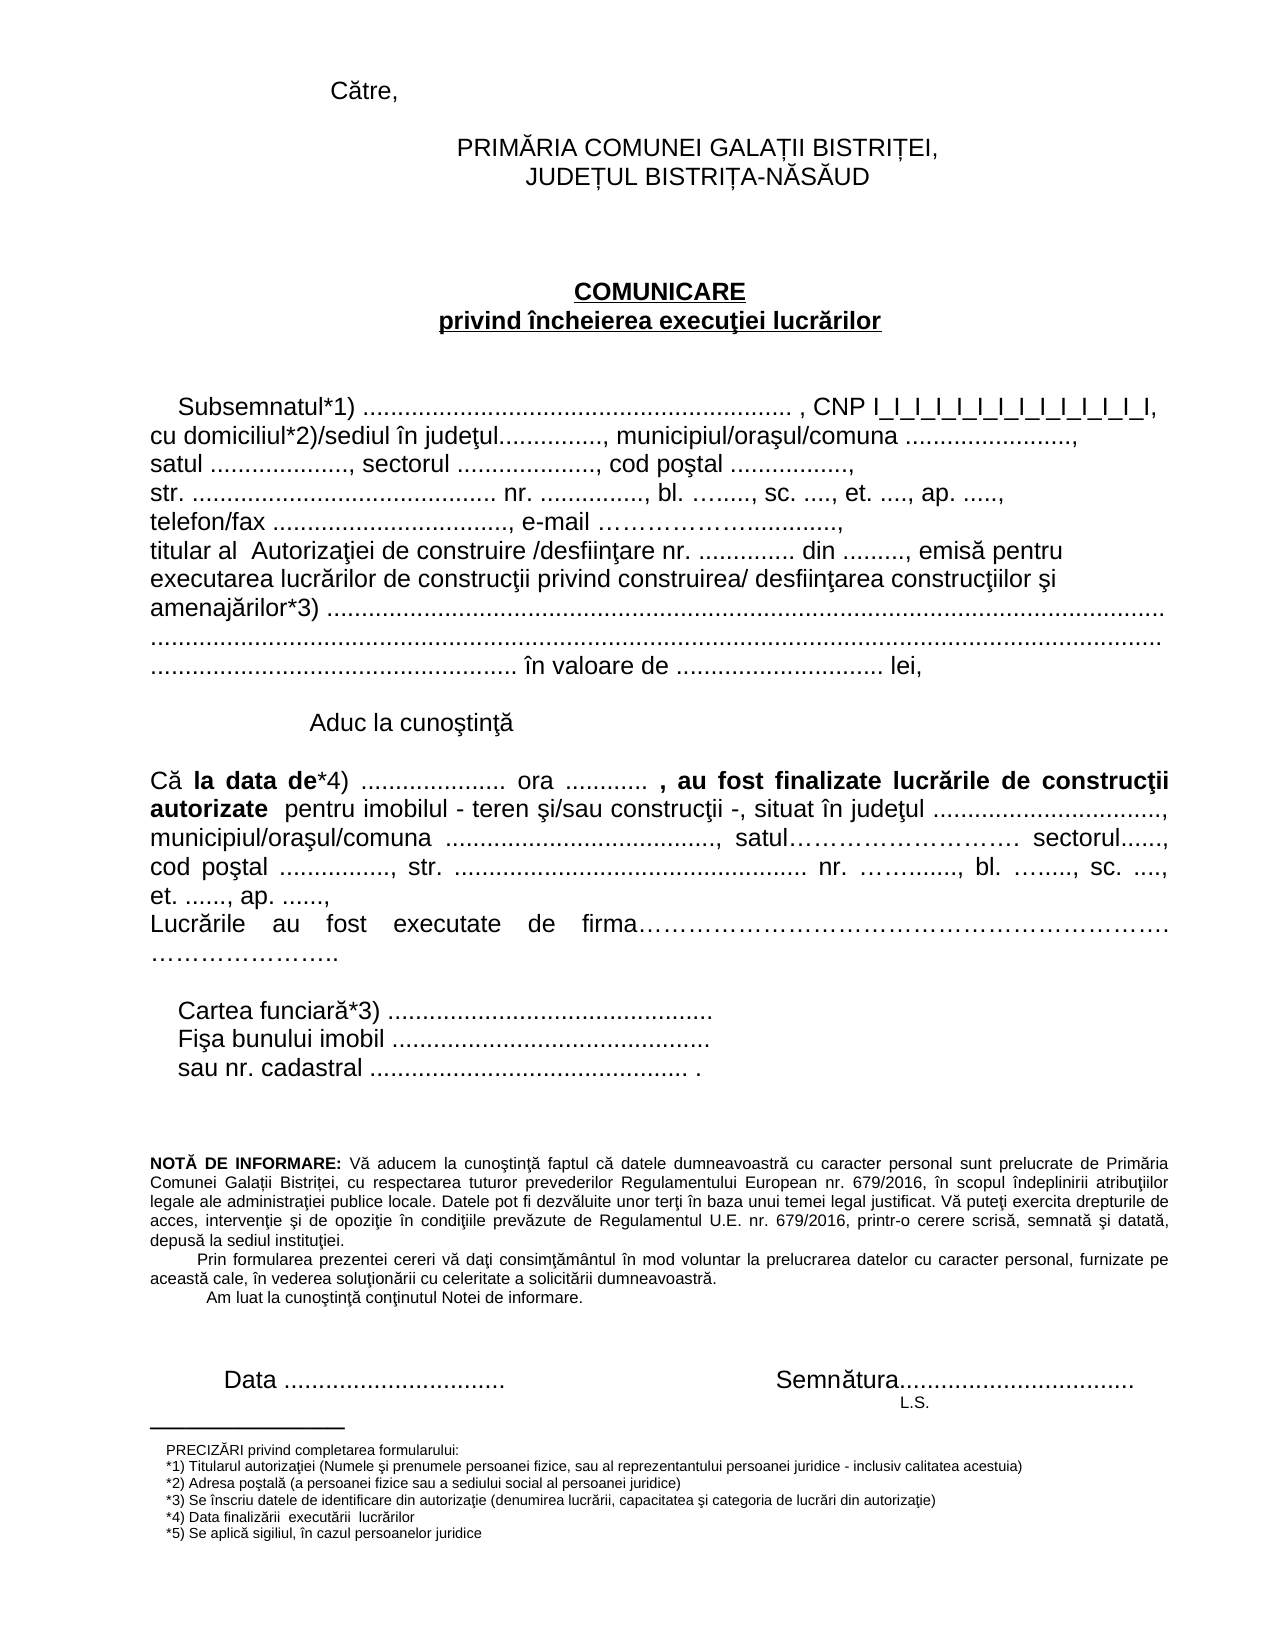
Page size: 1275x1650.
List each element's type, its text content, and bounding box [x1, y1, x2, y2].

text Către, [150, 76, 1170, 104]
text Lucrările au fost executate de firma……………………………………………………….………………….. [150, 909, 1170, 967]
text Cartea funciară*3) ............................................... [150, 996, 1170, 1024]
text Aduc la cunoştinţă [150, 708, 1170, 737]
text ─────────── [150, 1412, 1170, 1441]
text Prin formularea prezentei cereri vă daţi consimţământul în mod voluntar la prelucrarea datelor cu caracter personal, furnizate pe această cale, în vederea soluţionării cu celeritate a solicitării dumneavoastră. [150, 1249, 1170, 1288]
text L.S. [825, 1393, 1170, 1412]
text Data ................................ Semnătura.................................. [150, 1364, 1170, 1393]
text PRECIZĂRI privind completarea formularului: [150, 1441, 1170, 1458]
text *2) Adresa poştală (a persoanei fizice sau a sediului social al persoanei juridice) [150, 1475, 1170, 1492]
text *3) Se înscriu datele de identificare din autorizaţie (denumirea lucrării, capacitatea şi categoria de lucrări din autorizaţie) [150, 1492, 1170, 1508]
text Că la data de*4) ..................... ora ............ , au fost finalizate lucrările de construcţii autorizate pentru imobilul - teren şi/sau construcţii -, situat în judeţul ................................., municipiul/oraşul/comuna ......................................., satul………………………. sectorul......, cod poştal ................, str. ................................................... nr. ……......., bl. …....., sc. ...., et. ......, ap. ......, [150, 766, 1170, 909]
text JUDEȚUL BISTRIȚA-NĂSĂUD [225, 162, 1170, 191]
text *4) Data finalizării executării lucrărilor [150, 1508, 1170, 1525]
text PRIMĂRIA COMUNEI GALAȚII BISTRIȚEI, [225, 133, 1170, 162]
text titular al Autorizaţiei de construire /desfiinţare nr. .............. din ........., emisă pentru executarea lucrărilor de construcţii privind construirea/ desfiinţarea construcţiilor şi amenajărilor*3) ................................................................................................................................................................................................................................................................................................................................ în valoare de .............................. lei, [150, 536, 1170, 679]
text *5) Se aplică sigiliul, în cazul persoanelor juridice [150, 1525, 1170, 1542]
text Fişa bunului imobil .............................................. [150, 1024, 1170, 1053]
text sau nr. cadastral .............................................. . [150, 1053, 1170, 1082]
text privind încheierea execuţiei lucrărilor [150, 306, 1170, 334]
text COMUNICARE [150, 277, 1170, 306]
text NOTĂ DE INFORMARE: Vă aducem la cunoştinţă faptul că datele dumneavoastră cu caracter personal sunt prelucrate de Primăria Comunei Galații Bistriței, cu respectarea tuturor prevederilor Regulamentului European nr. 679/2016, în scopul îndeplinirii atribuţiilor legale ale administraţiei publice locale. Datele pot fi dezvăluite unor terţi în baza unui temei legal justificat. Vă puteţi exercita drepturile de acces, intervenţie şi de opoziţie în condiţiile prevăzute de Regulamentul U.E. nr. 679/2016, printr-o cerere scrisă, semnată şi datată, depusă la sediul instituţiei. [150, 1154, 1170, 1249]
text Am luat la cunoştinţă conţinutul Notei de informare. [150, 1288, 1170, 1307]
text Subsemnatul*1) .............................................................. , CNP I_I_I_I_I_I_I_I_I_I_I_I_I_I, cu domiciliul*2)/sediul în judeţul..............., municipiul/oraşul/comuna ........................, satul ...................., sectorul ...................., cod poştal ................., str. ............................................ nr. ..............., bl. …....., sc. ...., et. ...., ap. ....., telefon/fax .................................., e-mail ………………............., [150, 392, 1170, 536]
text *1) Titularul autorizaţiei (Numele şi prenumele persoanei fizice, sau al reprezentantului persoanei juridice - inclusiv calitatea acestuia) [150, 1458, 1170, 1475]
